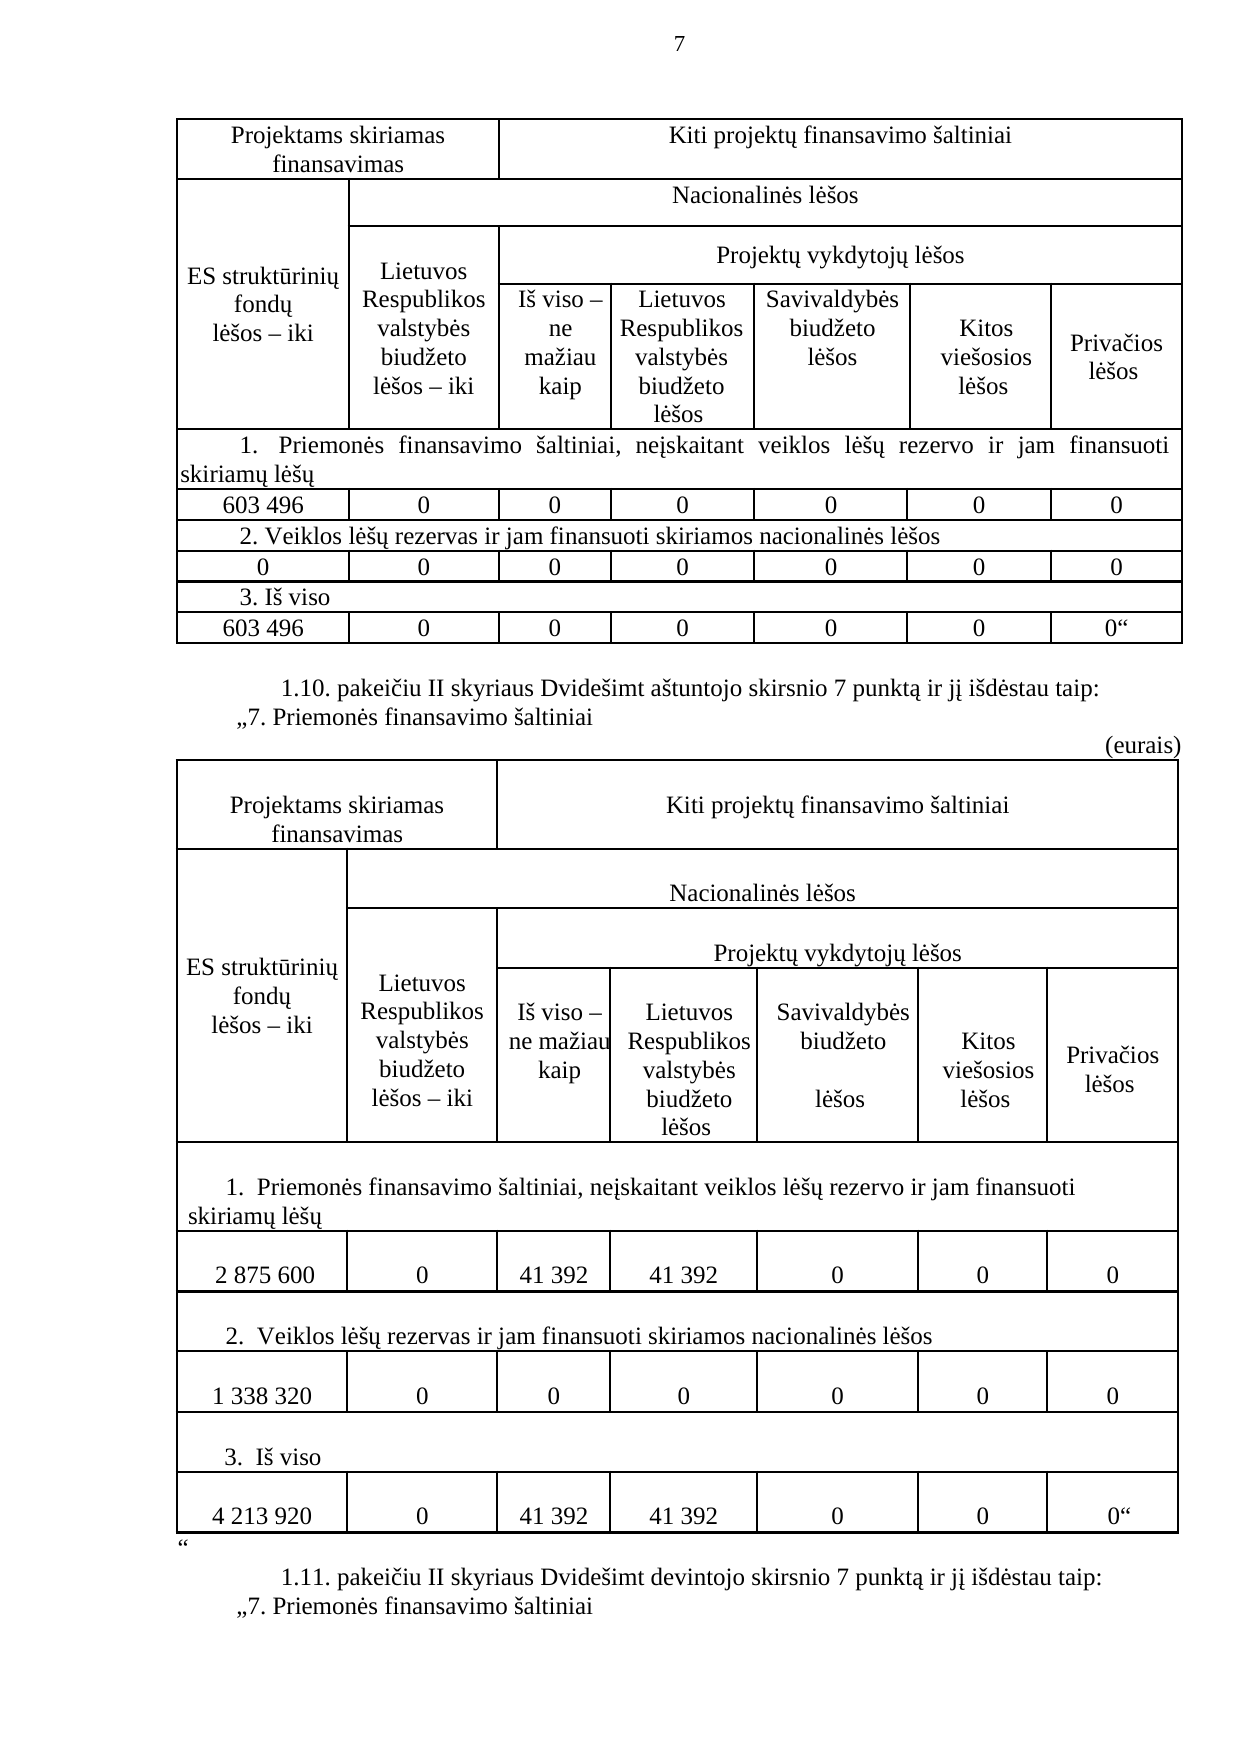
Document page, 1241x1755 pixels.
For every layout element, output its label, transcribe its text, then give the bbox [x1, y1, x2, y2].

table_cell 0 [1052, 552, 1181, 580]
table_cell 1 338 320 [178, 1352, 346, 1411]
text (eurais) [177, 730, 1181, 759]
table_cell 0 [758, 1352, 917, 1411]
table_cell 0 [350, 552, 498, 580]
table_cell 3. Iš viso [178, 1413, 1177, 1471]
table_cell 0 [500, 490, 610, 519]
table_cell Nacionalinės lėšos [350, 180, 1181, 225]
table_cell 0 [755, 490, 906, 519]
table_cell 41 392 [498, 1473, 609, 1531]
table_cell 0 [919, 1352, 1046, 1411]
table_cell 2 875 600 [178, 1232, 346, 1290]
table_cell 2. Veiklos lėšų rezervas ir jam finansuoti skiriamos nacionalinės lėšos [178, 1293, 1177, 1350]
table_cell Lietuvos Respublikos valstybės biudžeto lėšos [611, 969, 756, 1141]
text “ [177, 1533, 1181, 1562]
table_cell Lietuvos Respublikos valstybės biudžeto lėšos [612, 285, 753, 428]
table_cell 0 [755, 613, 906, 642]
table_cell Kitos viešosios lėšos [911, 285, 1050, 428]
table_cell ES struktūrinių fondų lėšos – iki [178, 180, 348, 428]
table_cell 603 496 [178, 613, 348, 642]
table_cell 0 [178, 552, 348, 580]
table_cell 0 [611, 1352, 756, 1411]
table_cell 0 [919, 1473, 1046, 1531]
table_cell Nacionalinės lėšos [348, 850, 1177, 907]
table_cell 0 [755, 552, 906, 580]
table_cell Savivaldybės biudžeto lėšos [758, 969, 917, 1141]
text 1.10. pakeičiu II skyriaus Dvidešimt aštuntojo skirsnio 7 punktą ir jį išdėstau taip: [177, 673, 1181, 702]
table_cell Projektų vykdytojų lėšos [500, 227, 1181, 282]
table_cell 3. Iš viso [178, 583, 1181, 611]
table_cell 0 [612, 552, 753, 580]
table_cell 0 [908, 490, 1050, 519]
table_cell 0 [919, 1232, 1046, 1290]
table_cell 0 [348, 1473, 496, 1531]
table_cell Privačios lėšos [1052, 285, 1181, 428]
table_cell 1. Priemonės finansavimo šaltiniai, neįskaitant veiklos lėšų rezervo ir jam finansuoti skiriamų lėšų [178, 430, 1181, 488]
table_cell 0“ [1052, 613, 1181, 642]
table_cell 0 [500, 552, 610, 580]
text „7. Priemonės finansavimo šaltiniai [236, 1591, 1181, 1620]
text 1.11. pakeičiu II skyriaus Dvidešimt devintojo skirsnio 7 punktą ir jį išdėstau taip: [177, 1562, 1181, 1591]
table_cell 0 [758, 1232, 917, 1290]
table_cell 0 [348, 1232, 496, 1290]
table_cell 0 [612, 613, 753, 642]
table_cell 1. Priemonės finansavimo šaltiniai, neįskaitant veiklos lėšų rezervo ir jam finansuoti skiriamų lėšų [178, 1143, 1177, 1229]
table_cell Lietuvos Respublikos valstybės biudžeto lėšos – iki [350, 227, 498, 428]
table_cell Iš viso – ne mažiau kaip [500, 285, 610, 428]
table_header Projektams skiriamas finansavimas [178, 120, 498, 178]
table_cell Projektų vykdytojų lėšos [498, 909, 1177, 967]
table_cell Kitos viešosios lėšos [919, 969, 1046, 1141]
table_cell ES struktūrinių fondų lėšos – iki [178, 850, 346, 1141]
table_header Kiti projektų finansavimo šaltiniai [498, 761, 1177, 847]
table_cell 0 [758, 1473, 917, 1531]
table_cell 41 392 [498, 1232, 609, 1290]
table_cell 0 [350, 490, 498, 519]
table_cell 0“ [1048, 1473, 1177, 1531]
table_cell 0 [908, 552, 1050, 580]
table_cell 4 213 920 [178, 1473, 346, 1531]
table_cell 603 496 [178, 490, 348, 519]
table_header Projektams skiriamas finansavimas [178, 761, 496, 847]
table_cell 0 [498, 1352, 609, 1411]
table_cell 2. Veiklos lėšų rezervas ir jam finansuoti skiriamos nacionalinės lėšos [178, 521, 1181, 549]
table_cell 0 [612, 490, 753, 519]
table_cell 41 392 [611, 1232, 756, 1290]
table_cell 0 [348, 1352, 496, 1411]
table_cell 0 [1052, 490, 1181, 519]
table_cell Lietuvos Respublikos valstybės biudžeto lėšos – iki [348, 909, 496, 1141]
table_cell Privačios lėšos [1048, 969, 1177, 1141]
table_cell 0 [1048, 1232, 1177, 1290]
table_cell 0 [350, 613, 498, 642]
table_cell Iš viso – ne mažiau kaip [498, 969, 609, 1141]
table_cell 0 [908, 613, 1050, 642]
table_cell 0 [1048, 1352, 1177, 1411]
table_header Kiti projektų finansavimo šaltiniai [500, 120, 1181, 178]
text „7. Priemonės finansavimo šaltiniai [177, 702, 1181, 730]
table_cell 0 [500, 613, 610, 642]
table_cell 41 392 [611, 1473, 756, 1531]
table_cell Savivaldybės biudžeto lėšos [755, 285, 909, 428]
